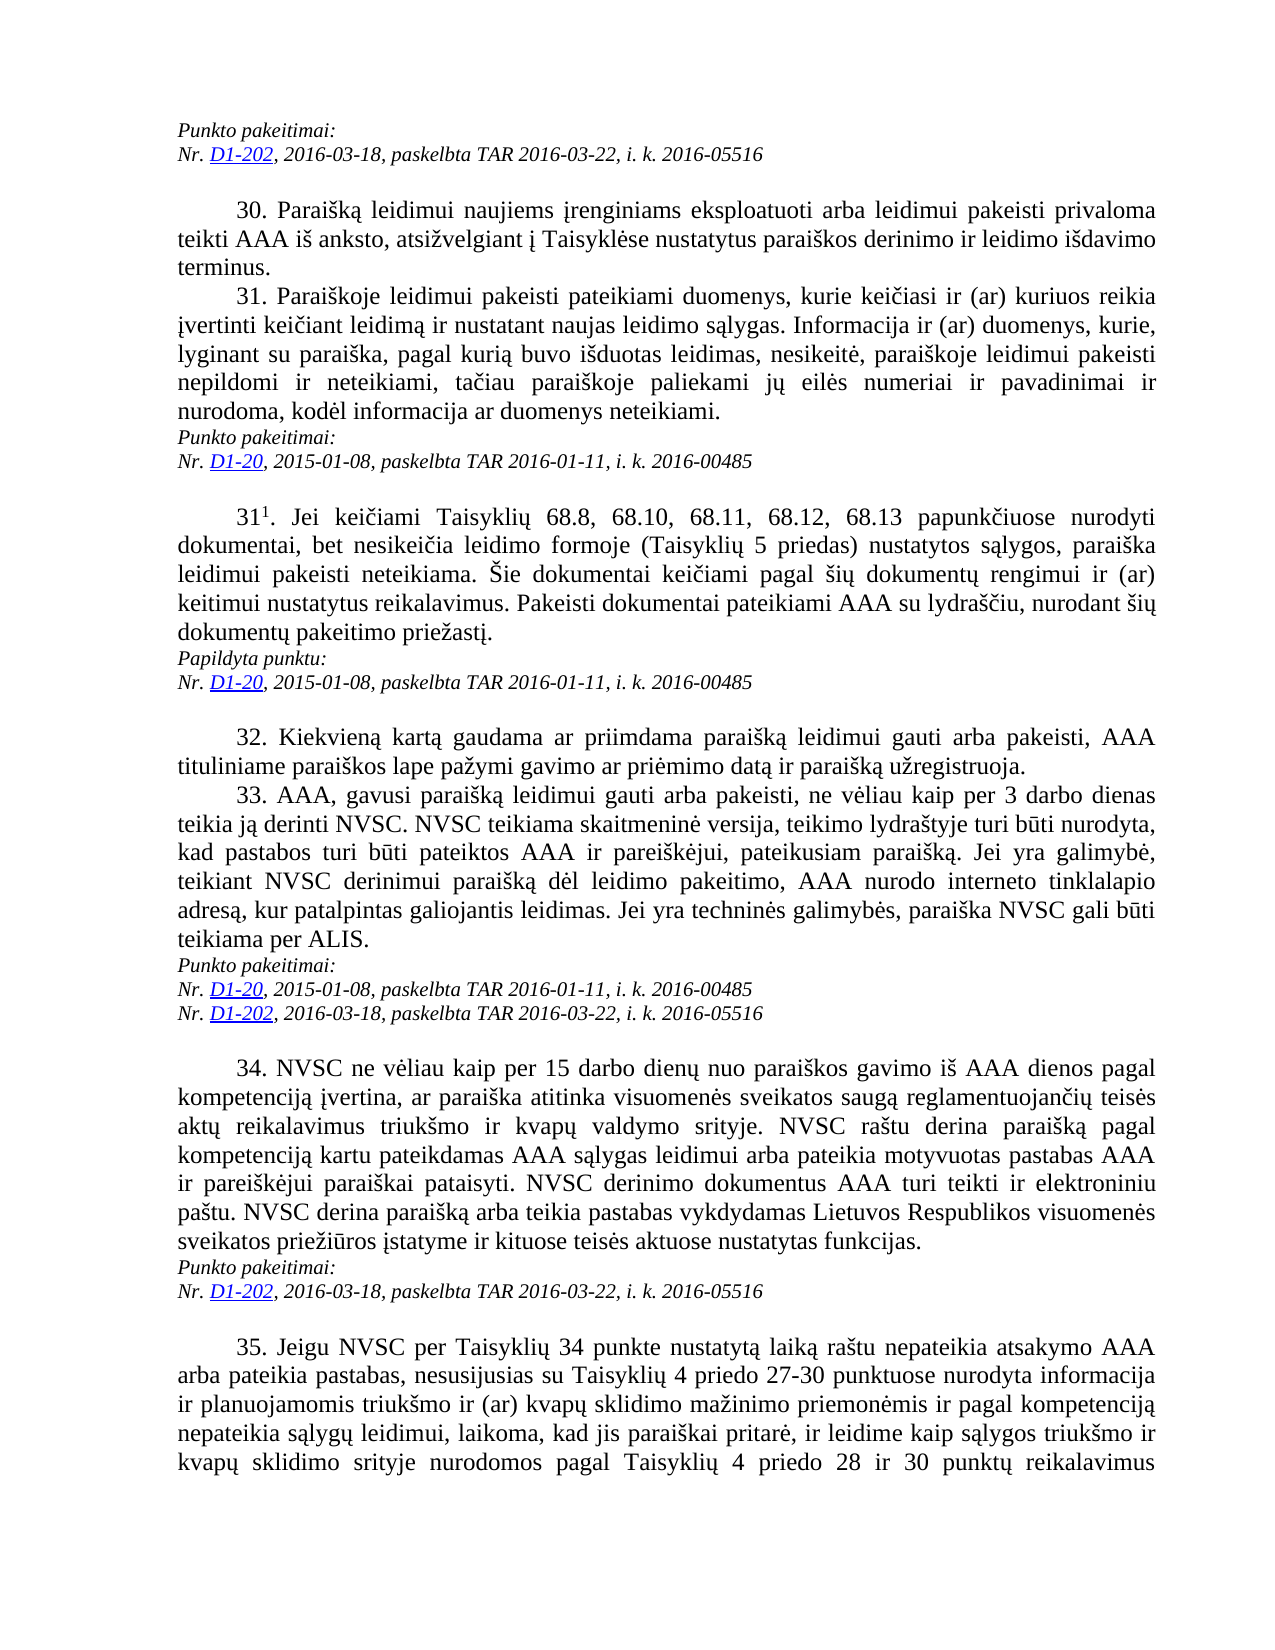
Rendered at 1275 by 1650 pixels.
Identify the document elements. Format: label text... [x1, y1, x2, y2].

text 33. AAA, gavusi paraišką leidimui gauti arba pakeisti, ne vėliau kaip per 3 darbo dienas teikia ją derinti NVSC. NVSC teikiama skaitmeninė versija, teikimo lydraštyje turi būti nurodyta, kad pastabos turi būti pateiktos AAA ir pareiškėjui, pateikusiam paraišką. Jei yra galimybė, teikiant NVSC derinimui paraišką dėl leidimo pakeitimo, AAA nurodo interneto tinklalapio adresą, kur patalpintas galiojantis leidimas. Jei yra techninės galimybės, paraiška NVSC gali būti teikiama per ALIS. [177, 780, 1157, 952]
text Punkto pakeitimai: [177, 118, 1157, 142]
text Punkto pakeitimai: [177, 425, 1157, 449]
text Nr. D1-202, 2016-03-18, paskelbta TAR 2016-03-22, i. k. 2016-05516 [177, 1279, 1157, 1303]
text Nr. D1-20, 2015-01-08, paskelbta TAR 2016-01-11, i. k. 2016-00485 [177, 670, 1157, 694]
text Nr. D1-20, 2015-01-08, paskelbta TAR 2016-01-11, i. k. 2016-00485 [177, 977, 1157, 1001]
text Papildyta punktu: [177, 646, 1157, 670]
text Nr. D1-202, 2016-03-18, paskelbta TAR 2016-03-22, i. k. 2016-05516 [177, 1001, 1157, 1025]
text Nr. D1-20, 2015-01-08, paskelbta TAR 2016-01-11, i. k. 2016-00485 [177, 449, 1157, 473]
text Nr. D1-202, 2016-03-18, paskelbta TAR 2016-03-22, i. k. 2016-05516 [177, 142, 1157, 166]
text 32. Kiekvieną kartą gaudama ar priimdama paraišką leidimui gauti arba pakeisti, AAA tituliniame paraiškos lape pažymi gavimo ar priėmimo datą ir paraišką užregistruoja. [177, 722, 1157, 780]
text 34. NVSC ne vėliau kaip per 15 darbo dienų nuo paraiškos gavimo iš AAA dienos pagal kompetenciją įvertina, ar paraiška atitinka visuomenės sveikatos saugą reglamentuojančių teisės aktų reikalavimus triukšmo ir kvapų valdymo srityje. NVSC raštu derina paraišką pagal kompetenciją kartu pateikdamas AAA sąlygas leidimui arba pateikia motyvuotas pastabas AAA ir pareiškėjui paraiškai pataisyti. NVSC derinimo dokumentus AAA turi teikti ir elektroniniu paštu. NVSC derina paraišką arba teikia pastabas vykdydamas Lietuvos Respublikos visuomenės sveikatos priežiūros įstatyme ir kituose teisės aktuose nustatytas funkcijas. [177, 1053, 1157, 1255]
text 31. Paraiškoje leidimui pakeisti pateikiami duomenys, kurie keičiasi ir (ar) kuriuos reikia įvertinti keičiant leidimą ir nustatant naujas leidimo sąlygas. Informacija ir (ar) duomenys, kurie, lyginant su paraiška, pagal kurią buvo išduotas leidimas, nesikeitė, paraiškoje leidimui pakeisti nepildomi ir neteikiami, tačiau paraiškoje paliekami jų eilės numeriai ir pavadinimai ir nurodoma, kodėl informacija ar duomenys neteikiami. [177, 281, 1157, 425]
text 35. Jeigu NVSC per Taisyklių 34 punkte nustatytą laiką raštu nepateikia atsakymo AAA arba pateikia pastabas, nesusijusias su Taisyklių 4 priedo 27-30 punktuose nurodyta informacija ir planuojamomis triukšmo ir (ar) kvapų sklidimo mažinimo priemonėmis ir pagal kompetenciją nepateikia sąlygų leidimui, laikoma, kad jis paraiškai pritarė, ir leidime kaip sąlygos triukšmo ir kvapų sklidimo srityje nurodomos pagal Taisyklių 4 priedo 28 ir 30 punktų reikalavimus [177, 1332, 1157, 1475]
text 30. Paraišką leidimui naujiems įrenginiams eksploatuoti arba leidimui pakeisti privaloma teikti AAA iš anksto, atsižvelgiant į Taisyklėse nustatytus paraiškos derinimo ir leidimo išdavimo terminus. [177, 195, 1157, 281]
text Punkto pakeitimai: [177, 952, 1157, 977]
text 311. Jei keičiami Taisyklių 68.8, 68.10, 68.11, 68.12, 68.13 papunkčiuose nurodyti dokumentai, bet nesikeičia leidimo formoje (Taisyklių 5 priedas) nustatytos sąlygos, paraiška leidimui pakeisti neteikiama. Šie dokumentai keičiami pagal šių dokumentų rengimui ir (ar) keitimui nustatytus reikalavimus. Pakeisti dokumentai pateikiami AAA su lydraščiu, nurodant šių dokumentų pakeitimo priežastį. [177, 502, 1157, 646]
text Punkto pakeitimai: [177, 1255, 1157, 1279]
